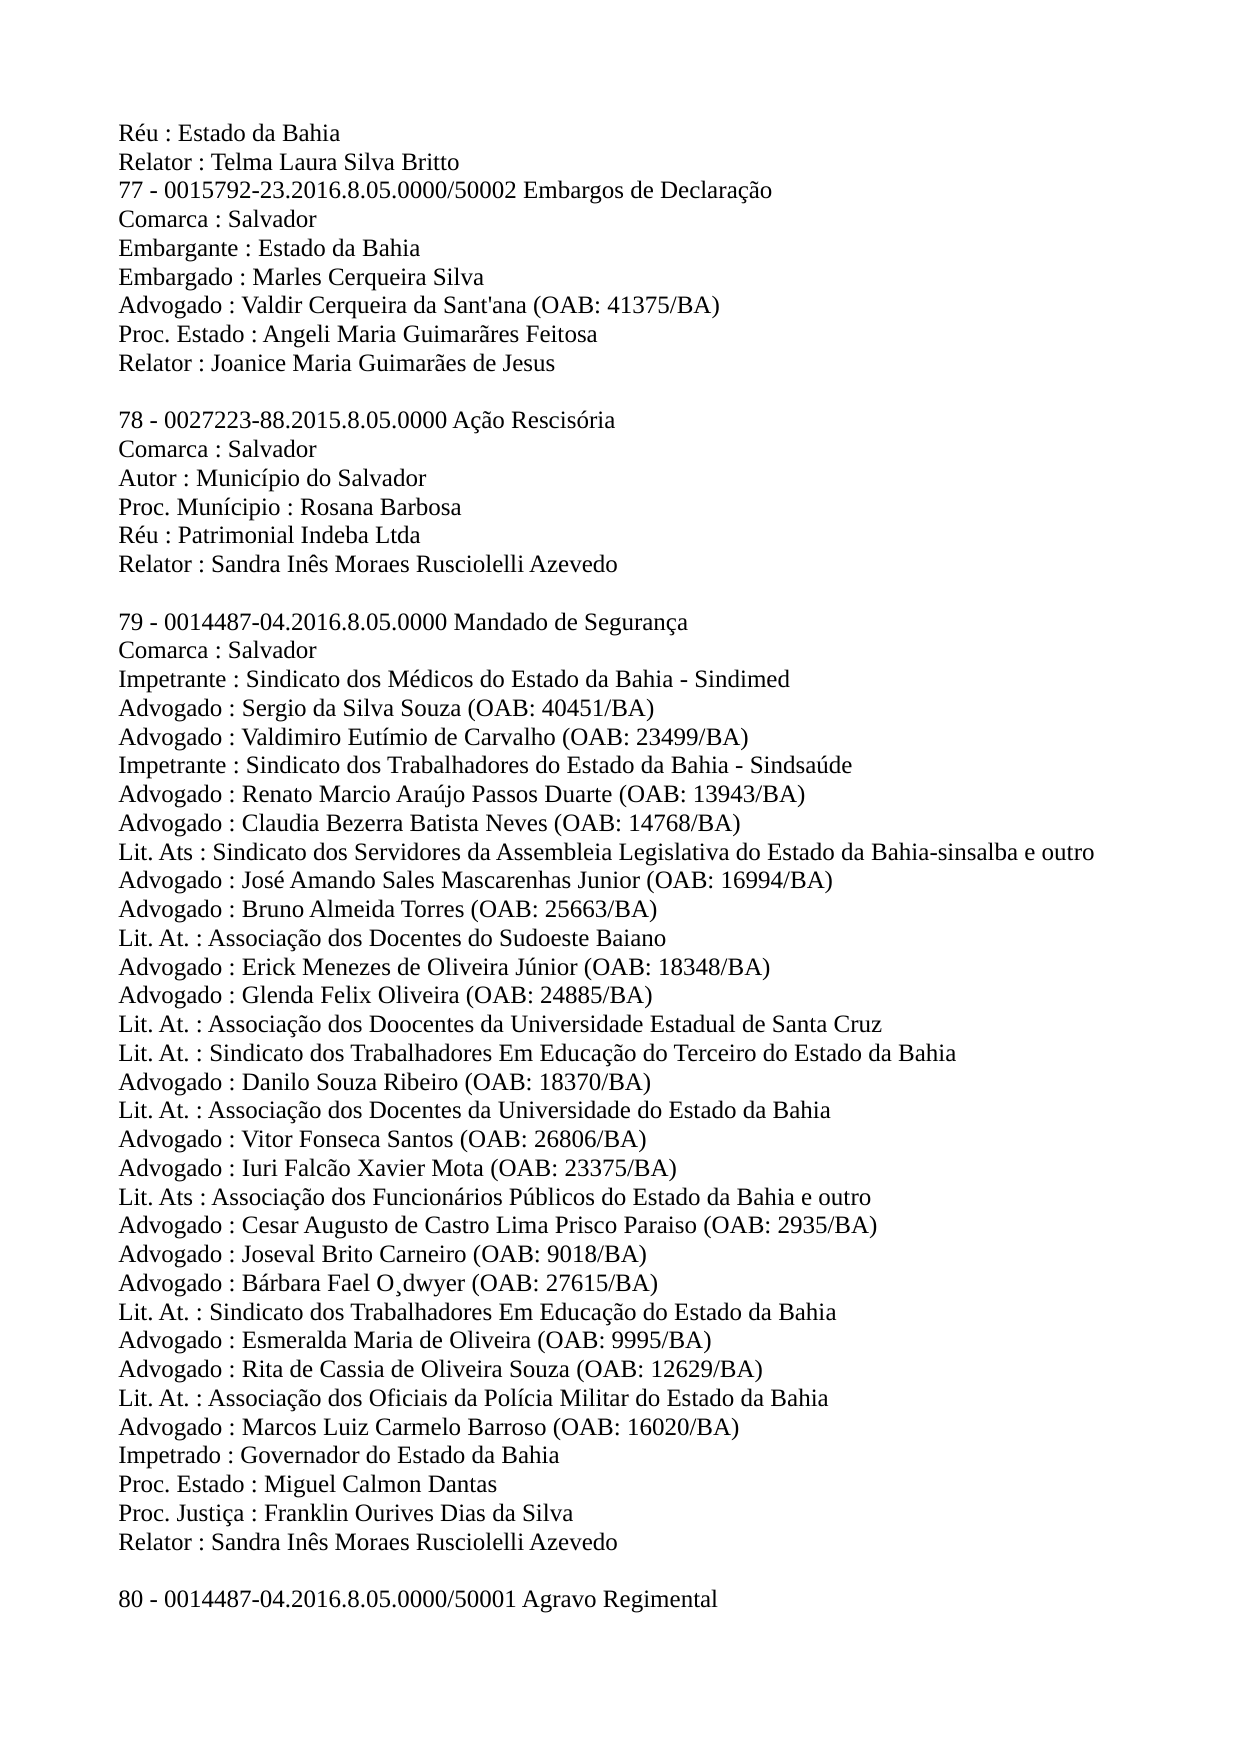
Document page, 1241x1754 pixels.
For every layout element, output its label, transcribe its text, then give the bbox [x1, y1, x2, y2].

text Comarca : Salvador [118, 434, 1122, 463]
text Comarca : Salvador [118, 636, 1122, 664]
text Comarca : Salvador [118, 204, 1122, 233]
text 78 - 0027223-88.2015.8.05.0000 Ação Rescisória [118, 406, 1122, 434]
text Réu : Estado da Bahia Relator : Telma Laura Silva Britto [118, 118, 1122, 176]
text Autor : Município do Salvador Proc. Munícipio : Rosana Barbosa Réu : Patrimonial Indeba Ltda Relator : Sandra Inês Moraes Rusciolelli Azevedo [118, 463, 1122, 578]
text 80 - 0014487-04.2016.8.05.0000/50001 Agravo Regimental [118, 1584, 1122, 1613]
text Embargante : Estado da Bahia Embargado : Marles Cerqueira Silva Advogado : Valdir Cerqueira da Sant'ana (OAB: 41375/BA) Proc. Estado : Angeli Maria Guimarãres Feitosa Relator : Joanice Maria Guimarães de Jesus [118, 233, 1122, 377]
text 77 - 0015792-23.2016.8.05.0000/50002 Embargos de Declaração [118, 176, 1122, 204]
text Impetrante : Sindicato dos Médicos do Estado da Bahia - Sindimed Advogado : Sergio da Silva Souza (OAB: 40451/BA) Advogado : Valdimiro Eutímio de Carvalho (OAB: 23499/BA) Impetrante : Sindicato dos Trabalhadores do Estado da Bahia - Sindsaúde Advogado : Renato Marcio Araújo Passos Duarte (OAB: 13943/BA) Advogado : Claudia Bezerra Batista Neves (OAB: 14768/BA) Lit. Ats : Sindicato dos Servidores da Assembleia Legislativa do Estado da Bahia-sinsalba e outro Advogado : José Amando Sales Mascarenhas Junior (OAB: 16994/BA) Advogado : Bruno Almeida Torres (OAB: 25663/BA) Lit. At. : Associação dos Docentes do Sudoeste Baiano Advogado : Erick Menezes de Oliveira Júnior (OAB: 18348/BA) Advogado : Glenda Felix Oliveira (OAB: 24885/BA) Lit. At. : Associação dos Doocentes da Universidade Estadual de Santa Cruz Lit. At. : Sindicato dos Trabalhadores Em Educação do Terceiro do Estado da Bahia Advogado : Danilo Souza Ribeiro (OAB: 18370/BA) Lit. At. : Associação dos Docentes da Universidade do Estado da Bahia Advogado : Vitor Fonseca Santos (OAB: 26806/BA) Advogado : Iuri Falcão Xavier Mota (OAB: 23375/BA) Lit. Ats : Associação dos Funcionários Públicos do Estado da Bahia e outro Advogado : Cesar Augusto de Castro Lima Prisco Paraiso (OAB: 2935/BA) Advogado : Joseval Brito Carneiro (OAB: 9018/BA) Advogado : Bárbara Fael O¸dwyer (OAB: 27615/BA) Lit. At. : Sindicato dos Trabalhadores Em Educação do Estado da Bahia Advogado : Esmeralda Maria de Oliveira (OAB: 9995/BA) Advogado : Rita de Cassia de Oliveira Souza (OAB: 12629/BA) Lit. At. : Associação dos Oficiais da Polícia Militar do Estado da Bahia Advogado : Marcos Luiz Carmelo Barroso (OAB: 16020/BA) Impetrado : Governador do Estado da Bahia Proc. Estado : Miguel Calmon Dantas Proc. Justiça : Franklin Ourives Dias da Silva Relator : Sandra Inês Moraes Rusciolelli Azevedo [118, 664, 1122, 1556]
text 79 - 0014487-04.2016.8.05.0000 Mandado de Segurança [118, 607, 1122, 636]
